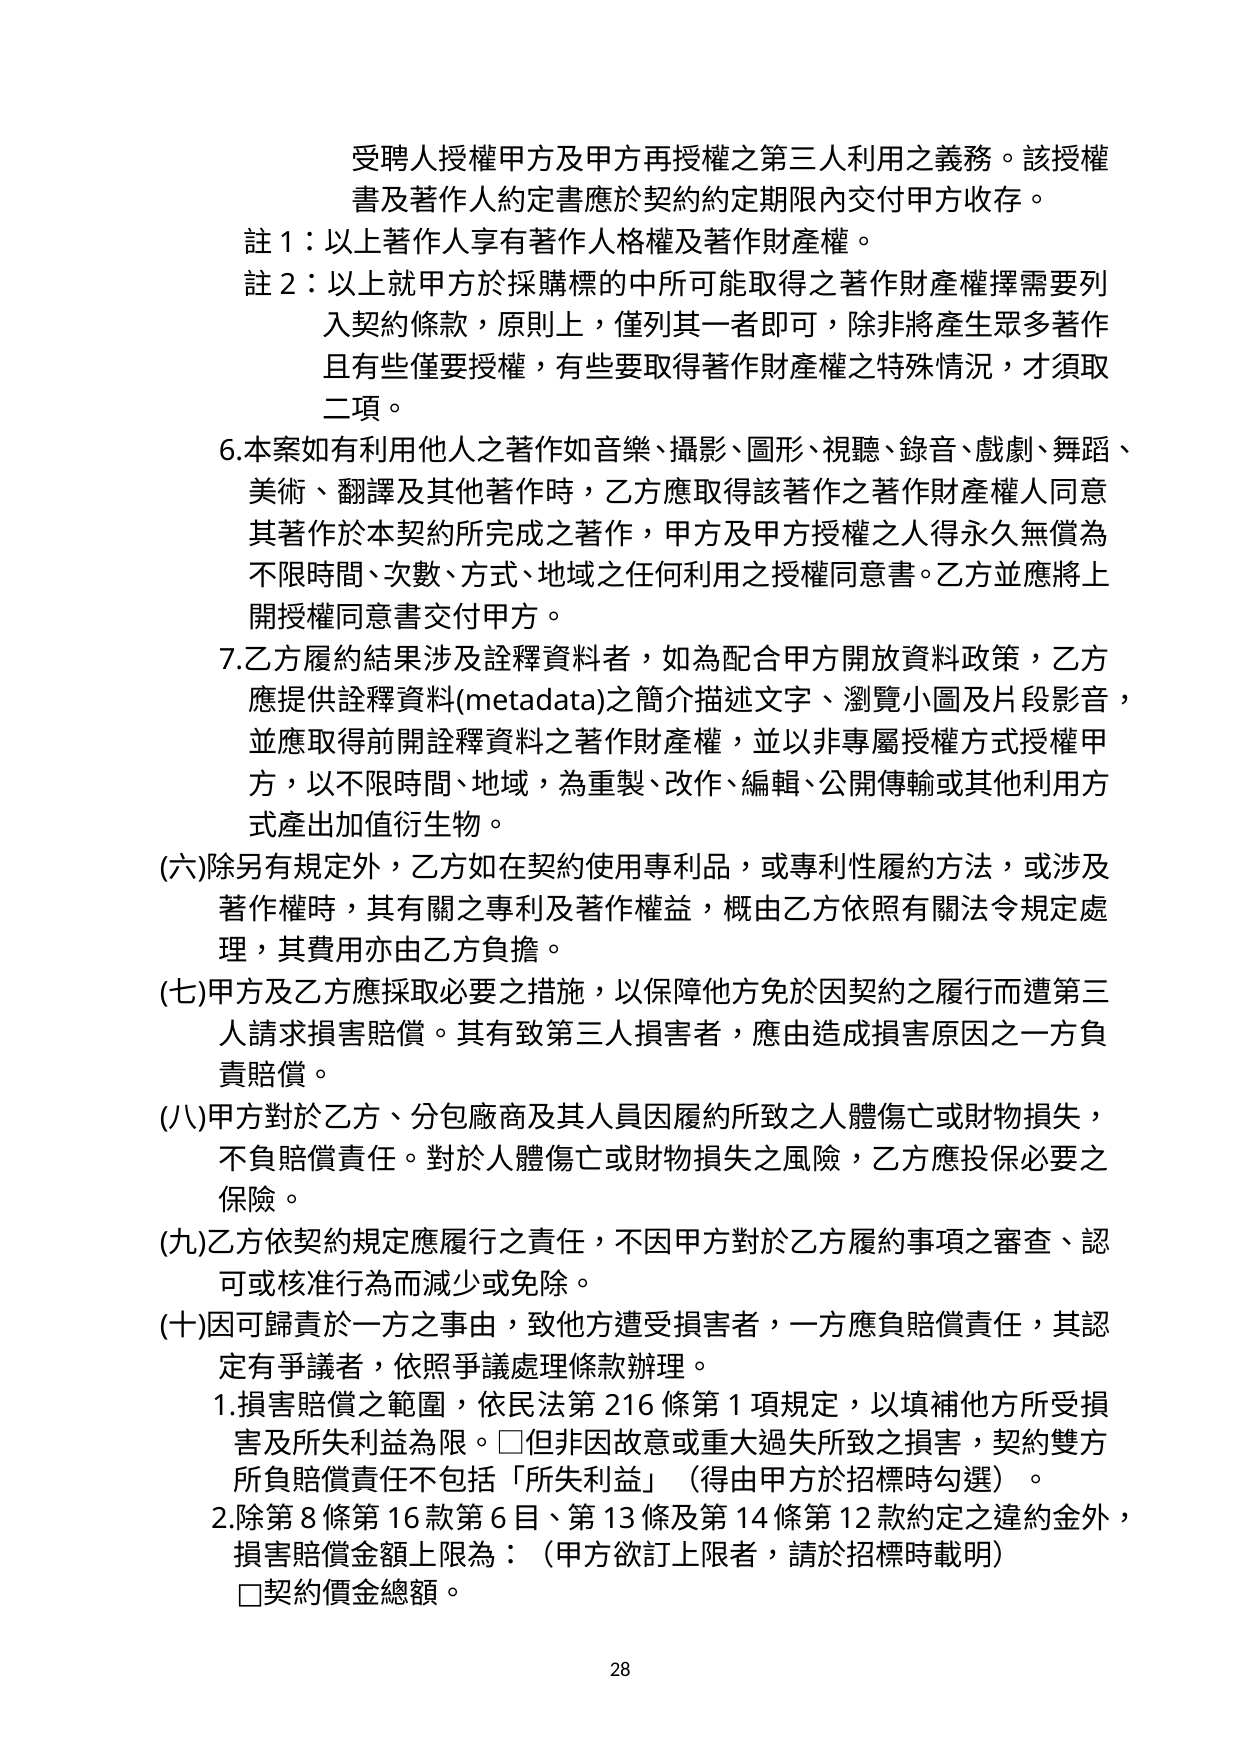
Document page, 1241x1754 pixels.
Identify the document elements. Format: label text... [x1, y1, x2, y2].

text (九)乙方依契約規定應履行之責任，不因甲方對於乙方履約事項之審查、認可或核准行為而減少或免除。 [159, 1219, 1110, 1302]
text (十)因可歸責於一方之事由，致他方遭受損害者，一方應負賠償責任，其認定有爭議者，依照爭議處理條款辦理。 [159, 1302, 1110, 1386]
text 6.本案如有利用他人之著作如音樂、攝影、圖形、視聽、錄音、戲劇、舞蹈、美術、翻譯及其他著作時，乙方應取得該著作之著作財產權人同意其著作於本契約所完成之著作，甲方及甲方授權之人得永久無償為不限時間、次數、方式、地域之任何利用之授權同意書。乙方並應將上開授權同意書交付甲方。 [218, 427, 1110, 636]
text □契約價金總額。 [236, 1573, 1110, 1611]
text (七)甲方及乙方應採取必要之措施，以保障他方免於因契約之履行而遭第三人請求損害賠償。其有致第三人損害者，應由造成損害原因之一方負責賠償。 [159, 969, 1110, 1094]
text 7.乙方履約結果涉及詮釋資料者，如為配合甲方開放資料政策，乙方應提供詮釋資料(metadata)之簡介描述文字、瀏覽小圖及片段影音，並應取得前開詮釋資料之著作財產權，並以非專屬授權方式授權甲方，以不限時間、地域，為重製、改作、編輯、公開傳輸或其他利用方式產出加值衍生物。 [218, 636, 1110, 844]
text 註1：以上著作人享有著作人格權及著作財產權。 [243, 219, 1110, 261]
text (六)除另有規定外，乙方如在契約使用專利品，或專利性履約方法，或涉及著作權時，其有關之專利及著作權益，概由乙方依照有關法令規定處理，其費用亦由乙方負擔。 [159, 844, 1110, 969]
text 2.除第8條第16款第6目、第13條及第14條第12款約定之違約金外，損害賠償金額上限為：（甲方欲訂上限者，請於招標時載明） [203, 1498, 1110, 1573]
text 註2：以上就甲方於採購標的中所可能取得之著作財產權擇需要列入契約條款，原則上，僅列其一者即可，除非將產生眾多著作且有些僅要授權，有些要取得著作財產權之特殊情況，才須取二項。 [243, 261, 1110, 427]
text 受聘人授權甲方及甲方再授權之第三人利用之義務。該授權書及著作人約定書應於契約約定期限內交付甲方收存。 [322, 136, 1110, 219]
text (八)甲方對於乙方、分包廠商及其人員因履約所致之人體傷亡或財物損失，不負賠償責任。對於人體傷亡或財物損失之風險，乙方應投保必要之保險。 [159, 1094, 1110, 1219]
text 1.損害賠償之範圍，依民法第216條第1項規定，以填補他方所受損害及所失利益為限。□但非因故意或重大過失所致之損害，契約雙方所負賠償責任不包括「所失利益」（得由甲方於招標時勾選）。 [203, 1386, 1110, 1498]
